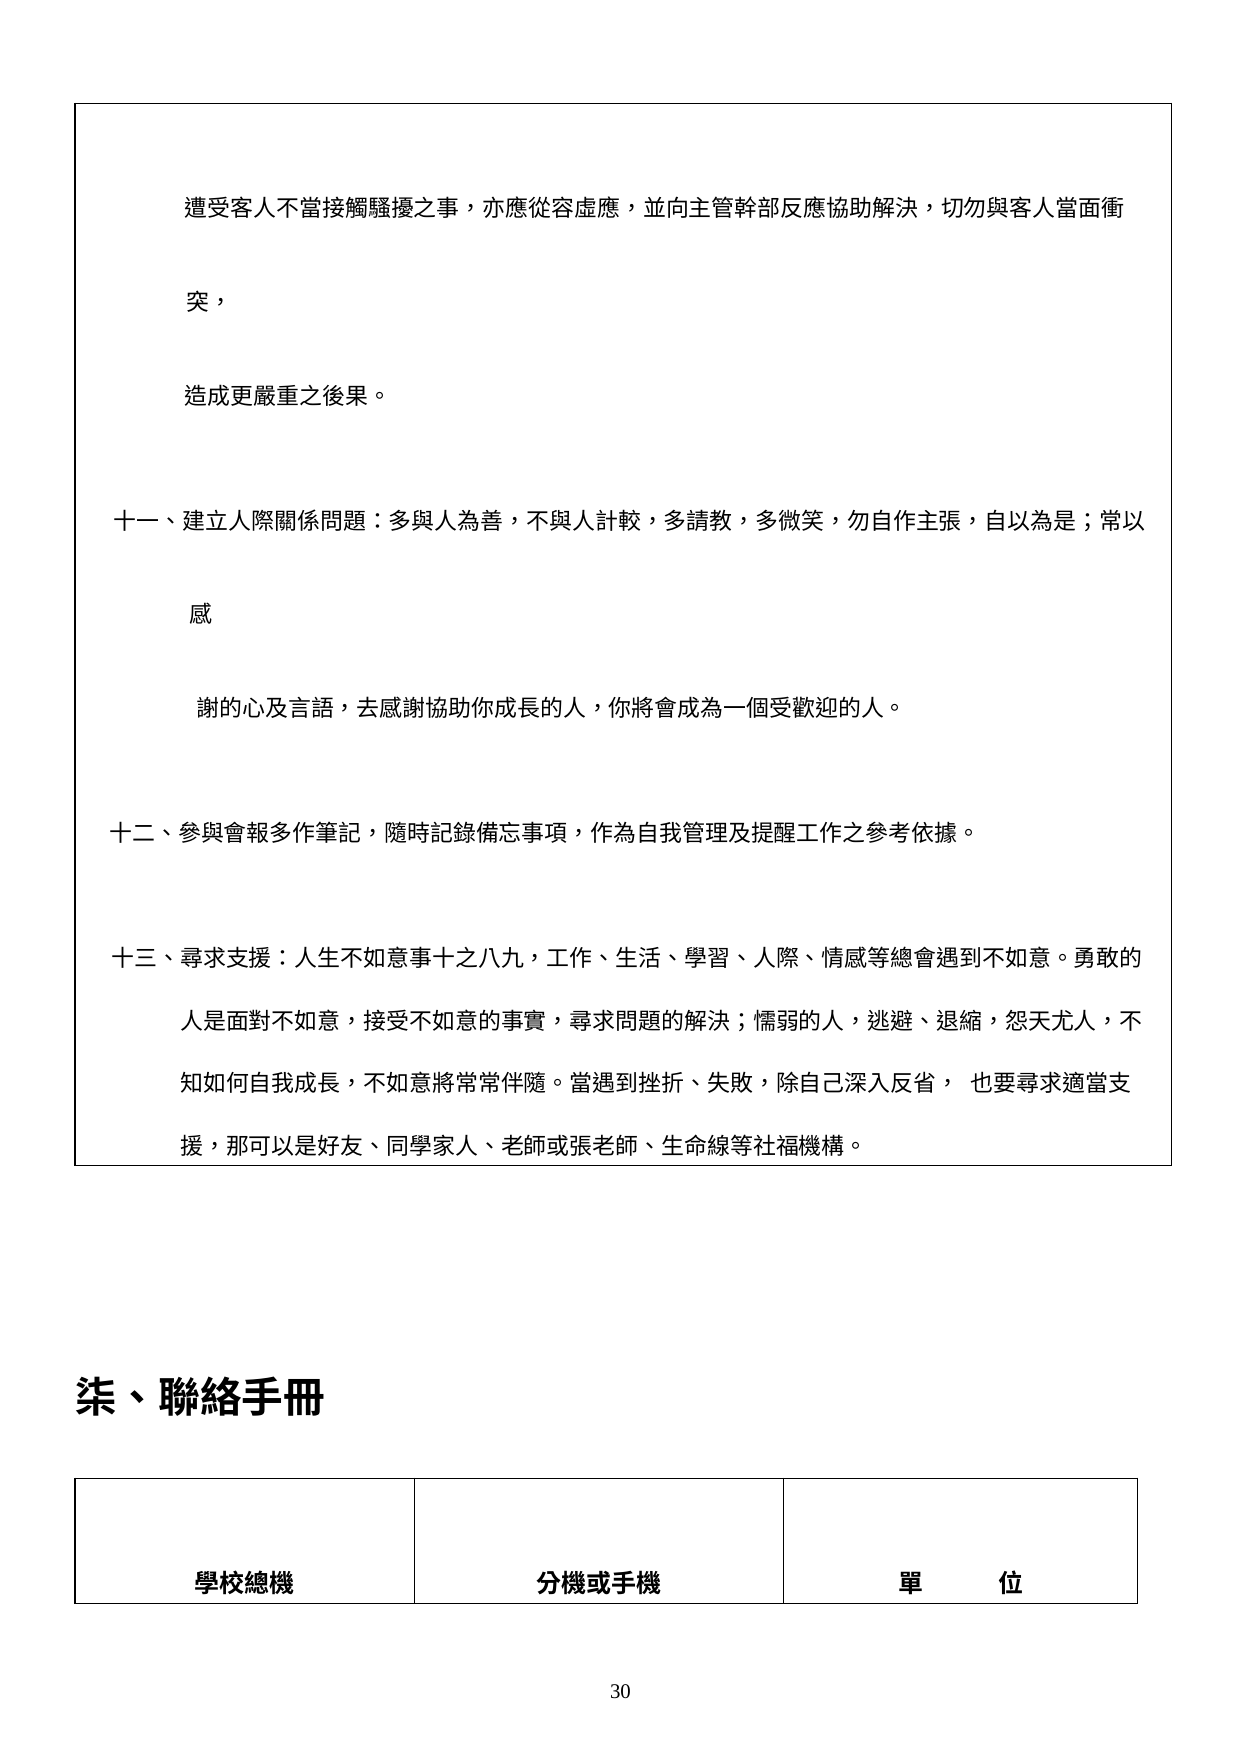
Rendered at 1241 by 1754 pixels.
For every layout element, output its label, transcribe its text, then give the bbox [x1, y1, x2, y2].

table_cell 遭受客人不當接觸騷擾之事，亦應從容虛應，並向主管幹部反應協助解決，切勿與客人當面衝突， 造成更嚴重之後果。 十一、建立人際關係問題：多與人為善，不與人計較，多請教，多微笑，勿自作主張，自以為是；常以感 謝的心及言語，去感謝協助你成長的人，你將會成為一個受歡迎的人。 十二、參與會報多作筆記，隨時記錄備忘事項，作為自我管理及提醒工作之參考依據。 十三、尋求支援：人生不如意事十之八九，工作、生活、學習、人際、情感等總會遇到不如意。勇敢的人是面對不如意，接受不如意的事實，尋求問題的解決；懦弱的人，逃避、退縮，怨天尤人，不知如何自我成長，不如意將常常伴隨。當遇到挫折、失敗，除自己深入反省， 也要尋求適當支援，那可以是好友、同學家人、老師或張老師、生命線等社福機構。 [76, 104, 1171, 1165]
table_header 分機或手機 [415, 1479, 783, 1602]
table_header 學校總機 [76, 1479, 414, 1602]
table_header 單 位 [784, 1479, 1137, 1602]
text 柒、聯絡手冊 [75, 1352, 1165, 1415]
